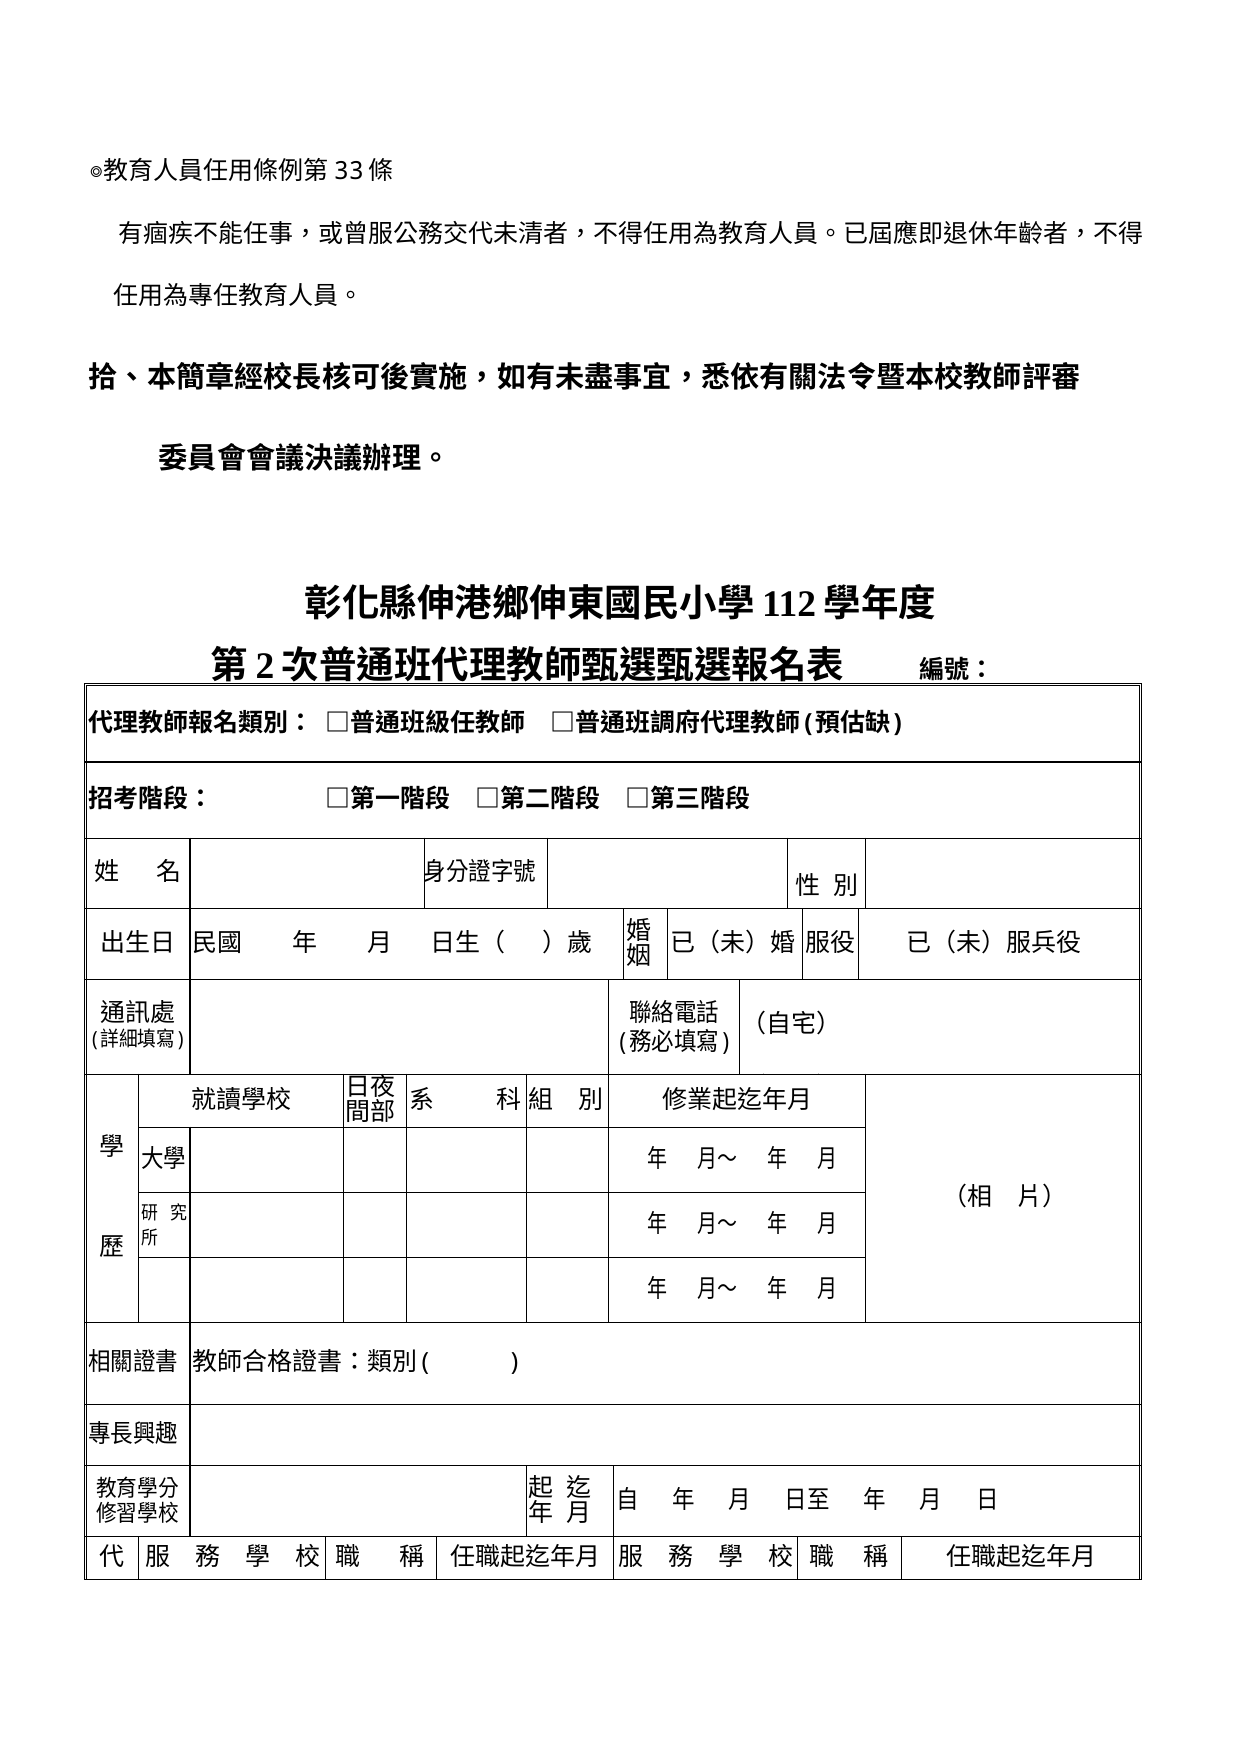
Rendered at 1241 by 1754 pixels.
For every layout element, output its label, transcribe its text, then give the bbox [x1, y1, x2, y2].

table_cell 代 [87, 1537, 138, 1579]
table_cell 年 月～ 年 月 [609, 1193, 865, 1257]
table_cell 日夜 間部 [344, 1075, 406, 1127]
table_cell （自宅） （手機） [740, 980, 1139, 1073]
table_cell [191, 1405, 1139, 1465]
table_cell 服 務 學 校 [139, 1537, 325, 1579]
table_cell 服 務 學 校 [614, 1537, 797, 1579]
table_cell 任職起迄年月 [437, 1537, 613, 1579]
table_cell 大學 [139, 1128, 189, 1192]
table_cell 出生日 [87, 909, 189, 979]
table_cell （相 片） [866, 1075, 1139, 1322]
table_cell 婚 姻 [624, 909, 667, 979]
table_cell 姓 名 [87, 839, 189, 908]
table_cell 已（未）服兵役 [859, 909, 1139, 979]
table_cell 就讀學校 [139, 1075, 343, 1127]
table_cell 系 科 [407, 1075, 526, 1127]
table_cell [548, 839, 787, 908]
table_cell 年 月～ 年 月 [609, 1128, 865, 1192]
table_cell 民國 年 月 日生（ ）歲 [191, 909, 623, 979]
table_cell 已（未）婚 [668, 909, 802, 979]
table_cell [527, 1128, 608, 1192]
table_cell [344, 1193, 406, 1257]
table_cell 學 歷 [87, 1075, 138, 1322]
text 拾、本簡章經校長核可後實施，如有未盡事宜，悉依有關法令暨本校教師評審 [88, 333, 1152, 396]
text ◎教育人員任用條例第33條 [88, 127, 1152, 189]
table_cell 起 迄 年 月 [527, 1466, 613, 1536]
table_cell 專長興趣 [87, 1405, 189, 1465]
table_cell [344, 1258, 406, 1322]
text 彰化縣伸港鄉伸東國民小學112學年度 [88, 558, 1152, 621]
table_cell [191, 839, 424, 908]
table_cell 相關證書 [87, 1323, 189, 1404]
text 委員會會議決議辦理。 [88, 414, 1152, 477]
table_cell [344, 1128, 406, 1192]
table_cell 身分證字號 [425, 839, 547, 908]
table_cell 組 別 [527, 1075, 608, 1127]
table_header 代理教師報名類別： □普通班級任教師 □普通班調府代理教師(預估缺) [87, 686, 1139, 761]
text 有痼疾不能任事，或曾服公務交代未清者，不得任用為教育人員。已屆應即退休年齡者，不得任用為專任教育人員。 [88, 189, 1152, 314]
text 第2次普通班代理教師甄選甄選報名表 編號： [88, 621, 1152, 683]
table_cell 性 別 [788, 839, 865, 908]
table_cell [191, 980, 608, 1073]
table_cell [407, 1128, 526, 1192]
table_cell 任職起迄年月 [902, 1537, 1139, 1579]
table_cell [191, 1128, 343, 1192]
table_cell 服役 [803, 909, 858, 979]
table_cell 職 稱 [798, 1537, 901, 1579]
table_cell [407, 1193, 526, 1257]
table_cell [191, 1193, 343, 1257]
table_cell [191, 1258, 343, 1322]
table_cell [407, 1258, 526, 1322]
table_cell [139, 1258, 189, 1322]
table_cell 教育學分 修習學校 [87, 1466, 189, 1536]
table_cell 年 月～ 年 月 [609, 1258, 865, 1322]
table_cell [191, 1466, 526, 1536]
table_cell 職 稱 [326, 1537, 436, 1579]
table_cell 聯絡電話 (務必填寫) [609, 980, 739, 1073]
table_cell 研究所 [139, 1193, 189, 1257]
table_cell [866, 839, 1139, 908]
table_cell [527, 1193, 608, 1257]
table_cell 修業起迄年月 [609, 1075, 865, 1127]
table_cell [527, 1258, 608, 1322]
table_cell 通訊處 (詳細填寫) [87, 980, 189, 1073]
table_cell 教師合格證書：類別( ) [191, 1323, 1139, 1404]
table_cell 自 年 月 日至 年 月 日 [614, 1466, 1139, 1536]
table_cell 招考階段： □第一階段 □第二階段 □第三階段 [87, 763, 1139, 837]
